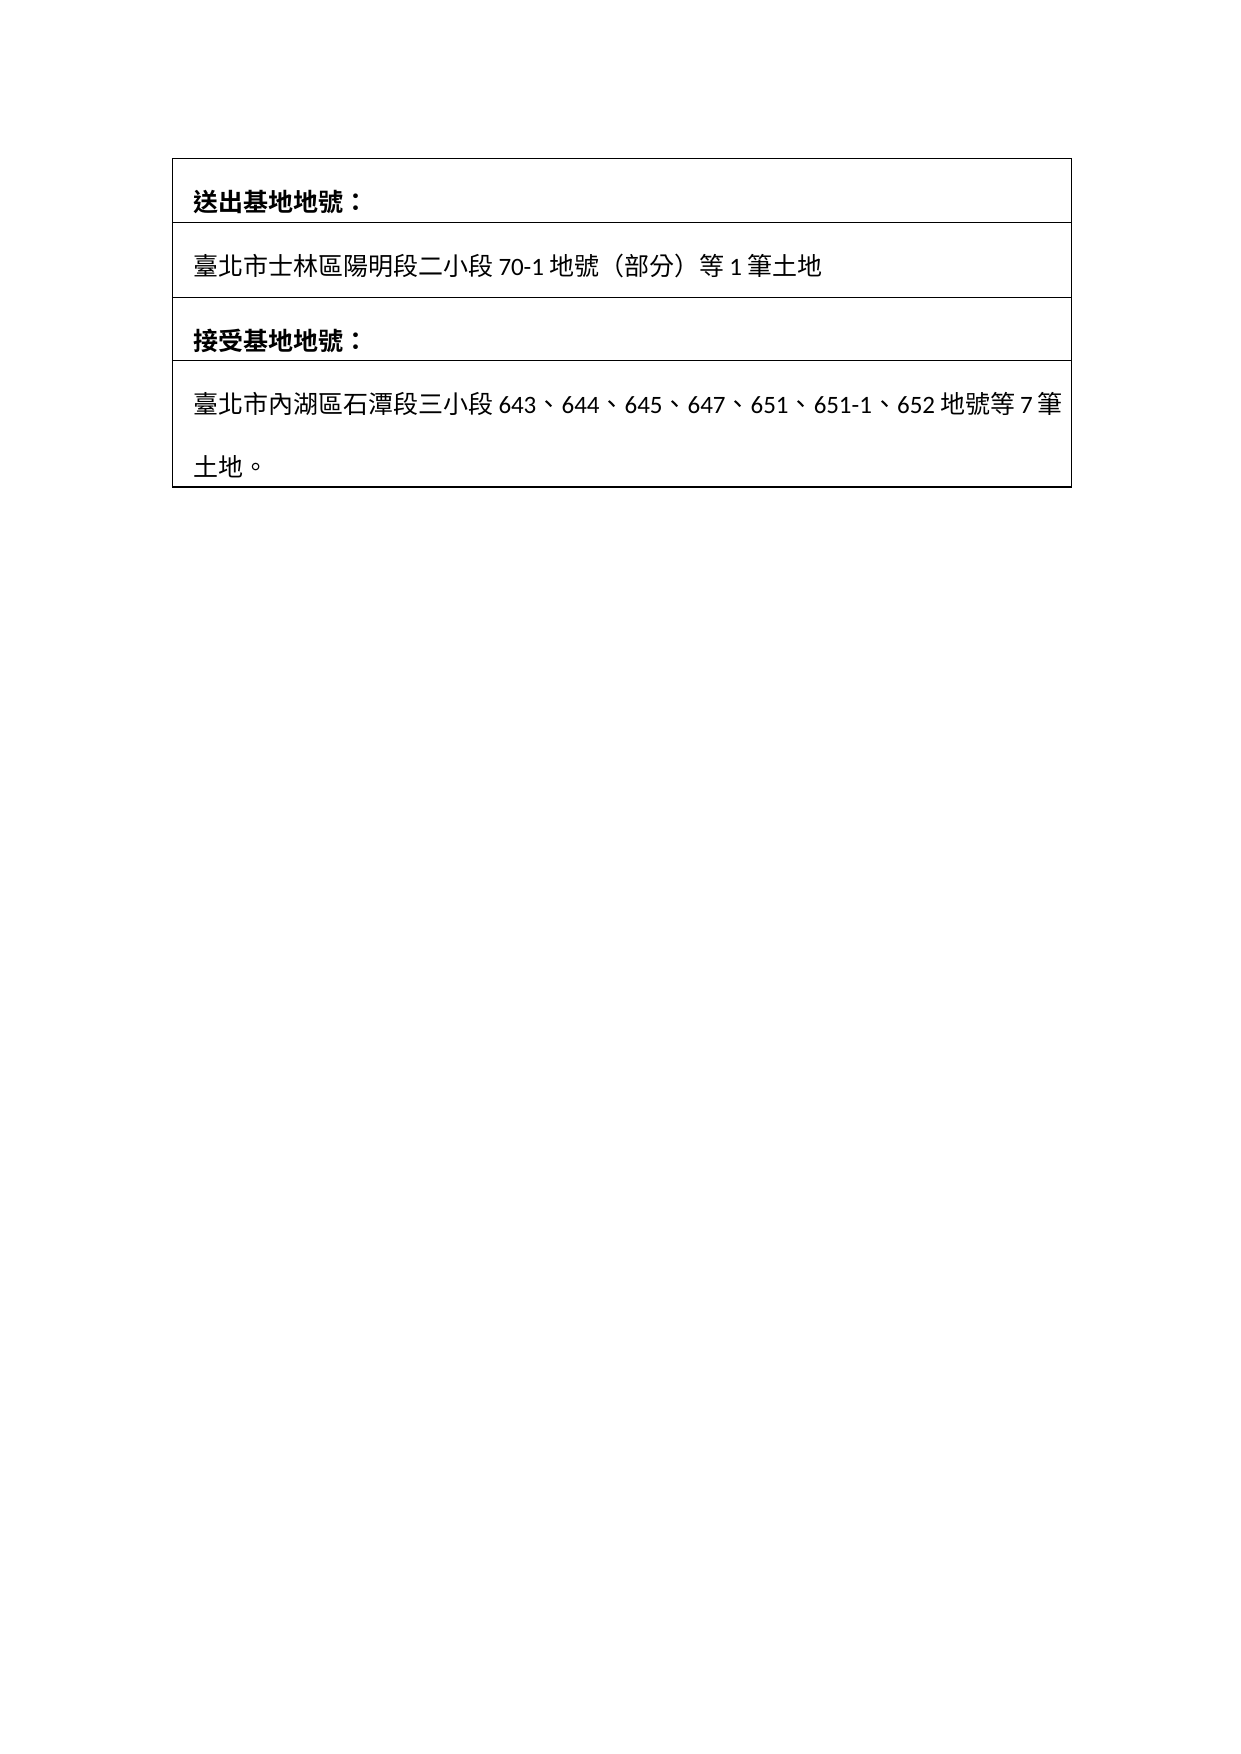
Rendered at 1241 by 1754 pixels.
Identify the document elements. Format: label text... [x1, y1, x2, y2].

table_cell 接受基地地號： [173, 298, 1071, 360]
table_cell 臺北市內湖區石潭段三小段643、644、645、647、651、651-1、652地號等7筆土地。 [173, 361, 1071, 486]
table_header 送出基地地號： [173, 159, 1071, 222]
table_cell 臺北市士林區陽明段二小段70-1地號（部分）等1筆土地 [173, 223, 1071, 297]
